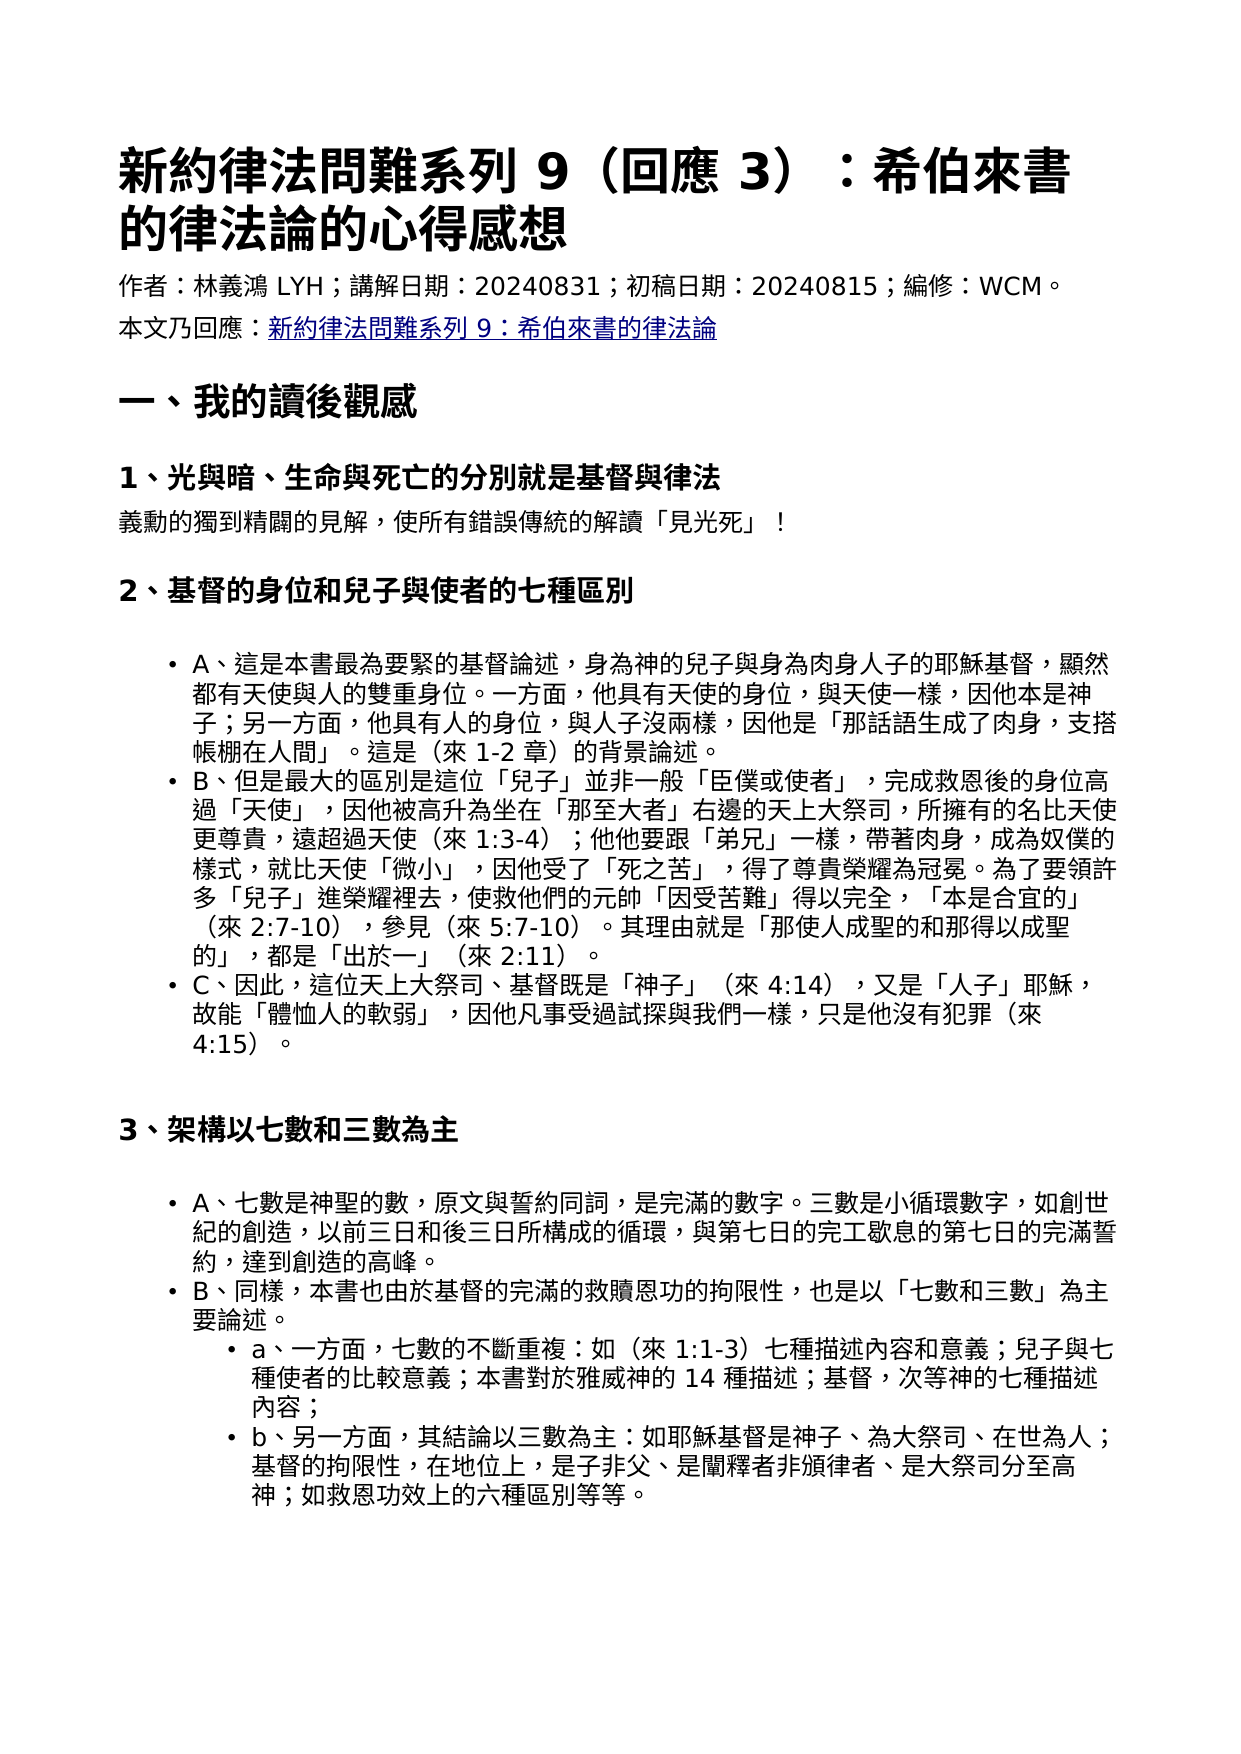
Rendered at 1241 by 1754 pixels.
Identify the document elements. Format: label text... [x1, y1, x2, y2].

subtitle 3、架構以七數和三數為主 [118, 1113, 1122, 1147]
list a、一方面，七數的不斷重複：如（來 1:1-3）七種描述內容和意義；兒子與七種使者的比較意義；本書對於雅威神的 14 種描述；基督，次等神的七種描述內容； [236, 1335, 1122, 1423]
list A、這是本書最為要緊的基督論述，身為神的兒子與身為肉身人子的耶穌基督，顯然都有天使與人的雙重身位。一方面，他具有天使的身位，與天使一樣，因他本是神子；另一方面，他具有人的身位，與人子沒兩樣，因他是「那話語生成了肉身，支搭帳棚在人間」。這是（來 1-2 章）的背景論述。 [177, 651, 1122, 767]
list C、因此，這位天上大祭司、基督既是「神子」（來 4:14），又是「人子」耶穌，故能「體恤人的軟弱」，因他凡事受過試探與我們一樣，只是他沒有犯罪（來 4:15）。 [177, 971, 1122, 1059]
subtitle 新約律法問難系列 9（回應 3）：希伯來書的律法論的心得感想 [118, 143, 1122, 259]
text 本文乃回應：新約律法問難系列 9：希伯來書的律法論 [118, 314, 1122, 343]
subtitle 1、光與暗、生命與死亡的分別就是基督與律法 [118, 462, 1122, 496]
subtitle 2、基督的身位和兒子與使者的七種區別 [118, 575, 1122, 609]
subtitle 一、我的讀後觀感 [118, 380, 1122, 424]
text 義勳的獨到精闢的見解，使所有錯誤傳統的解讀「見光死」！ [118, 508, 1122, 537]
list B、同樣，本書也由於基督的完滿的救贖恩功的拘限性，也是以「七數和三數」為主要論述。 [177, 1277, 1122, 1335]
text 作者：林義鴻 LYH；講解日期：20240831；初稿日期：20240815；編修：WCM。 [118, 272, 1122, 301]
list b、另一方面，其結論以三數為主：如耶穌基督是神子、為大祭司、在世為人；基督的拘限性，在地位上，是子非父、是闡釋者非頒律者、是大祭司分至高神；如救恩功效上的六種區別等等。 [236, 1423, 1122, 1510]
list B、但是最大的區別是這位「兒子」並非一般「臣僕或使者」，完成救恩後的身位高過「天使」，因他被高升為坐在「那至大者」右邊的天上大祭司，所擁有的名比天使更尊貴，遠超過天使（來 1:3-4）；他他要跟「弟兄」一樣，帶著肉身，成為奴僕的樣式，就比天使「微小」，因他受了「死之苦」，得了尊貴榮耀為冠冕。為了要領許多「兒子」進榮耀裡去，使救他們的元帥「因受苦難」得以完全，「本是合宜的」（來 2:7-10），參見（來 5:7-10）。其理由就是「那使人成聖的和那得以成聖的」，都是「出於一」（來 2:11）。 [177, 767, 1122, 971]
list A、七數是神聖的數，原文與誓約同詞，是完滿的數字。三數是小循環數字，如創世紀的創造，以前三日和後三日所構成的循環，與第七日的完工歇息的第七日的完滿誓約，達到創造的高峰。 [177, 1189, 1122, 1277]
